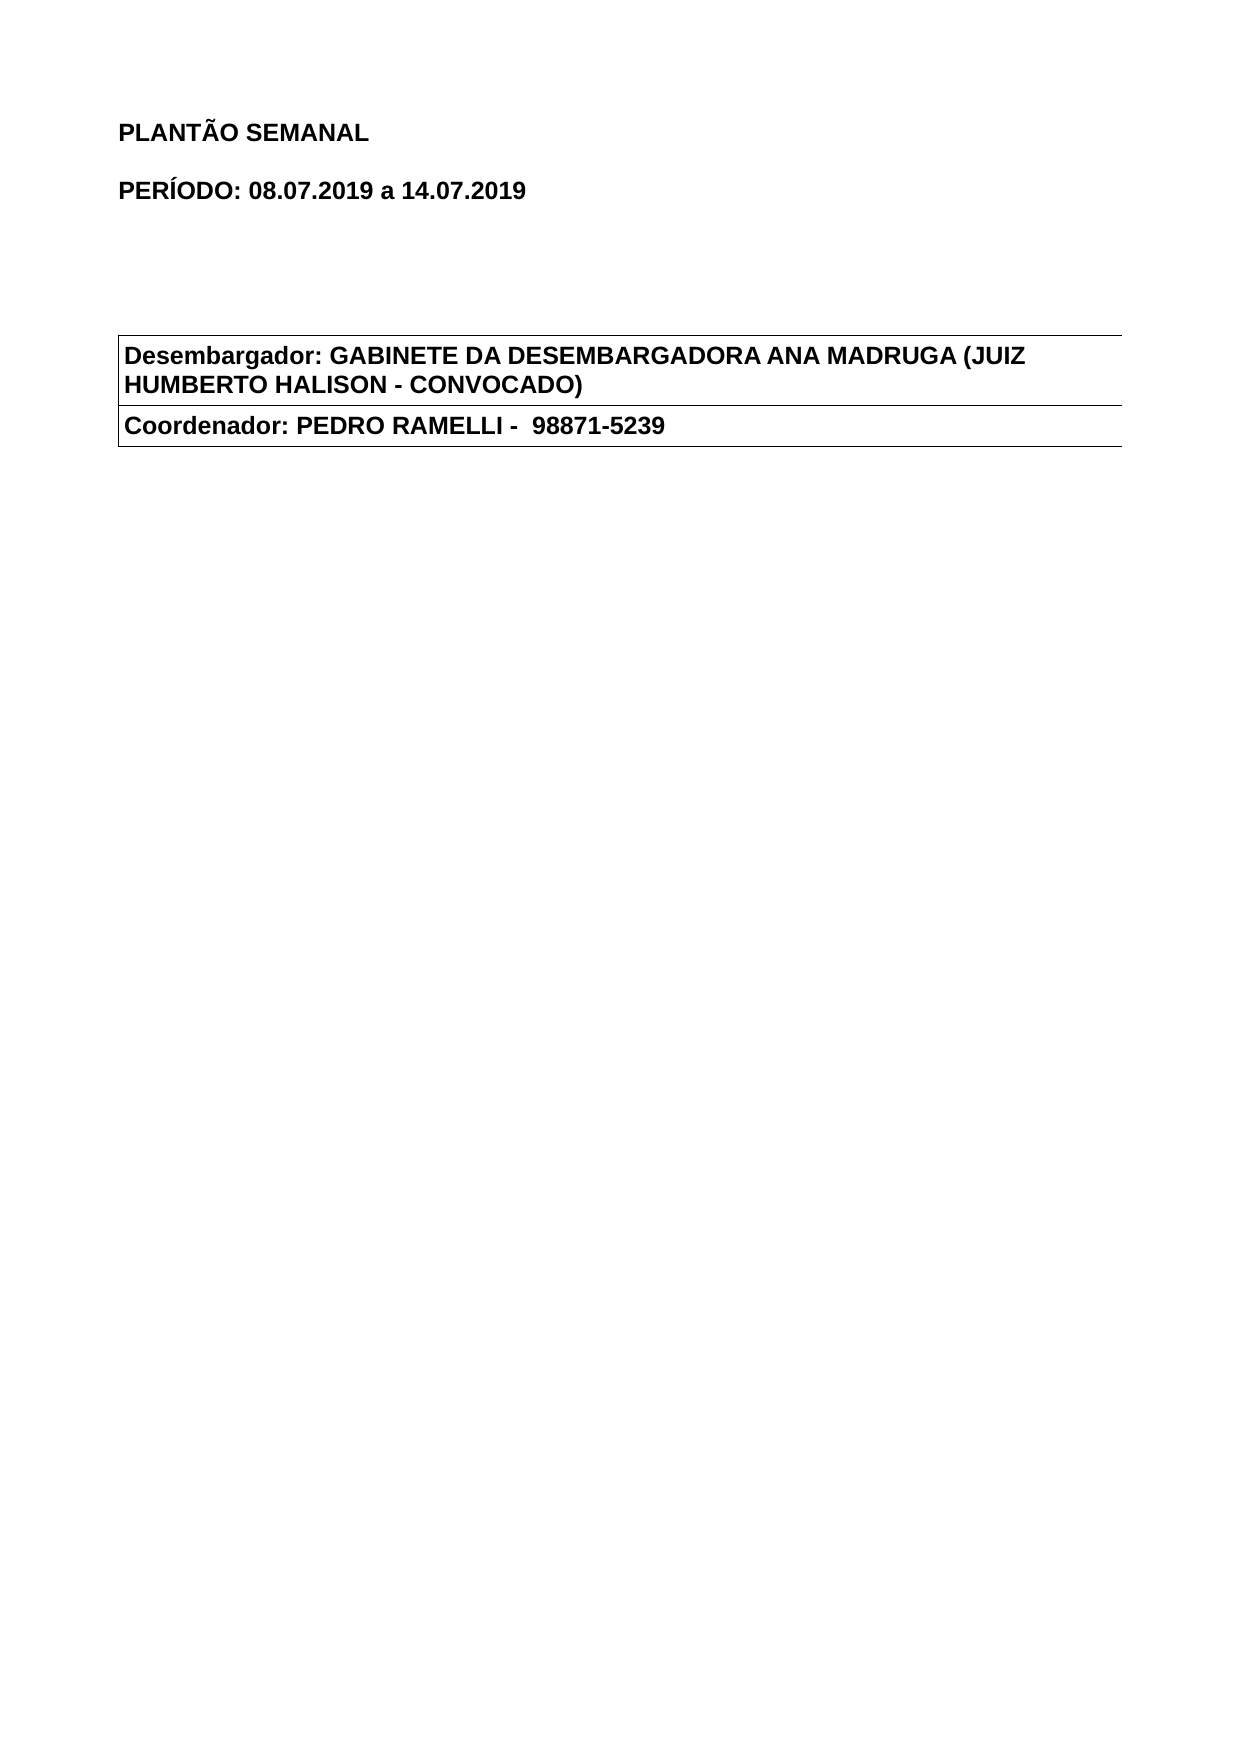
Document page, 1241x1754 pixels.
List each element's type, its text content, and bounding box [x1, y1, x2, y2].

text PLANTÃO SEMANAL [118, 118, 1122, 147]
table_cell Coordenador: PEDRO RAMELLI - 98871-5239 [119, 406, 1122, 446]
table_header Desembargador: GABINETE DA DESEMBARGADORA ANA MADRUGA (JUIZ HUMBERTO HALISON - CONVOCADO) [119, 336, 1122, 404]
text PERÍODO: 08.07.2019 a 14.07.2019 [118, 176, 1122, 204]
